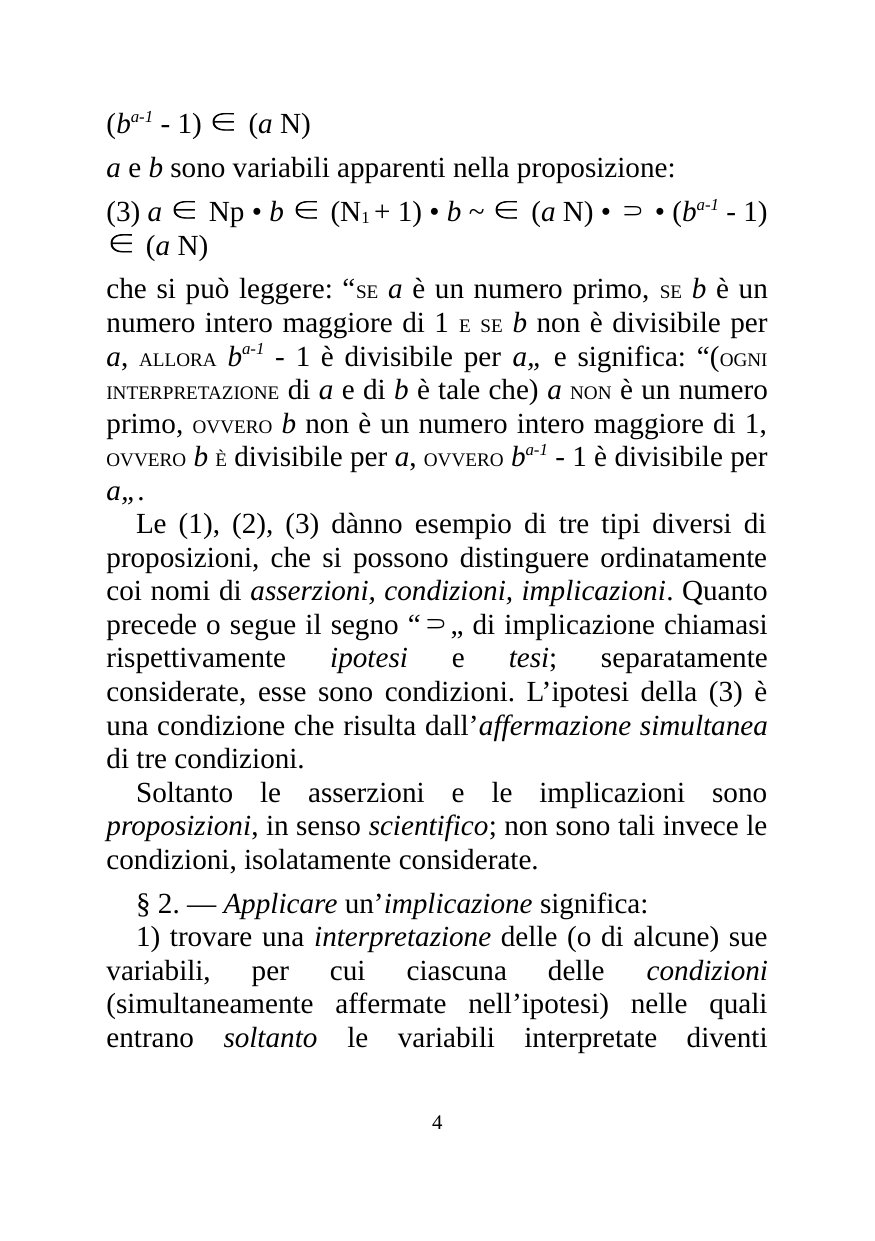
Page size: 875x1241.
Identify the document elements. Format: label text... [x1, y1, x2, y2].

text 1) trovare una interpretazione delle (o di alcune) sue variabili, per cui ciascuna delle condizioni (simultaneamente affermate nell’ipotesi) nelle quali entrano soltanto le variabili interpretate diventi [106, 919, 768, 1053]
text Le (1), (2), (3) dànno esempio di tre tipi diversi di proposizioni, che si possono distinguere ordinatamente coi nomi di asserzioni, condizioni, implicazioni. Quanto precede o segue il segno “⸧„ di implicazione chiamasi rispettivamente ipotesi e tesi; separatamente considerate, esse sono condizioni. L’ipotesi della (3) è una condizione che risulta dall’affermazione simultanea di tre condizioni. [106, 506, 768, 775]
text (ba-1 - 1) (a N) [106, 106, 768, 140]
text § 2. — Applicare un’implicazione significa: [106, 886, 768, 919]
text Soltanto le asserzioni e le implicazioni sono proposizioni, in senso scientifico; non sono tali invece le condizioni, isolatamente considerate. [106, 775, 768, 875]
text (3) a Np • b (N1 + 1) • b ~ (a N) • ⸧ • (ba-1 - 1) (a N) [106, 194, 768, 261]
text a e b sono variabili apparenti nella proposizione: [106, 150, 768, 184]
text che si può leggere: “se a è un numero primo, se b è un numero intero maggiore di 1 e se b non è divisibile per a, allora ba-1 - 1 è divisibile per a„ e significa: “(ogni interpretazione di a e di b è tale che) a non è un numero primo, ovvero b non è un numero intero maggiore di 1, ovvero b è divisibile per a, ovvero ba-1 - 1 è divisibile per a„. [106, 272, 768, 506]
